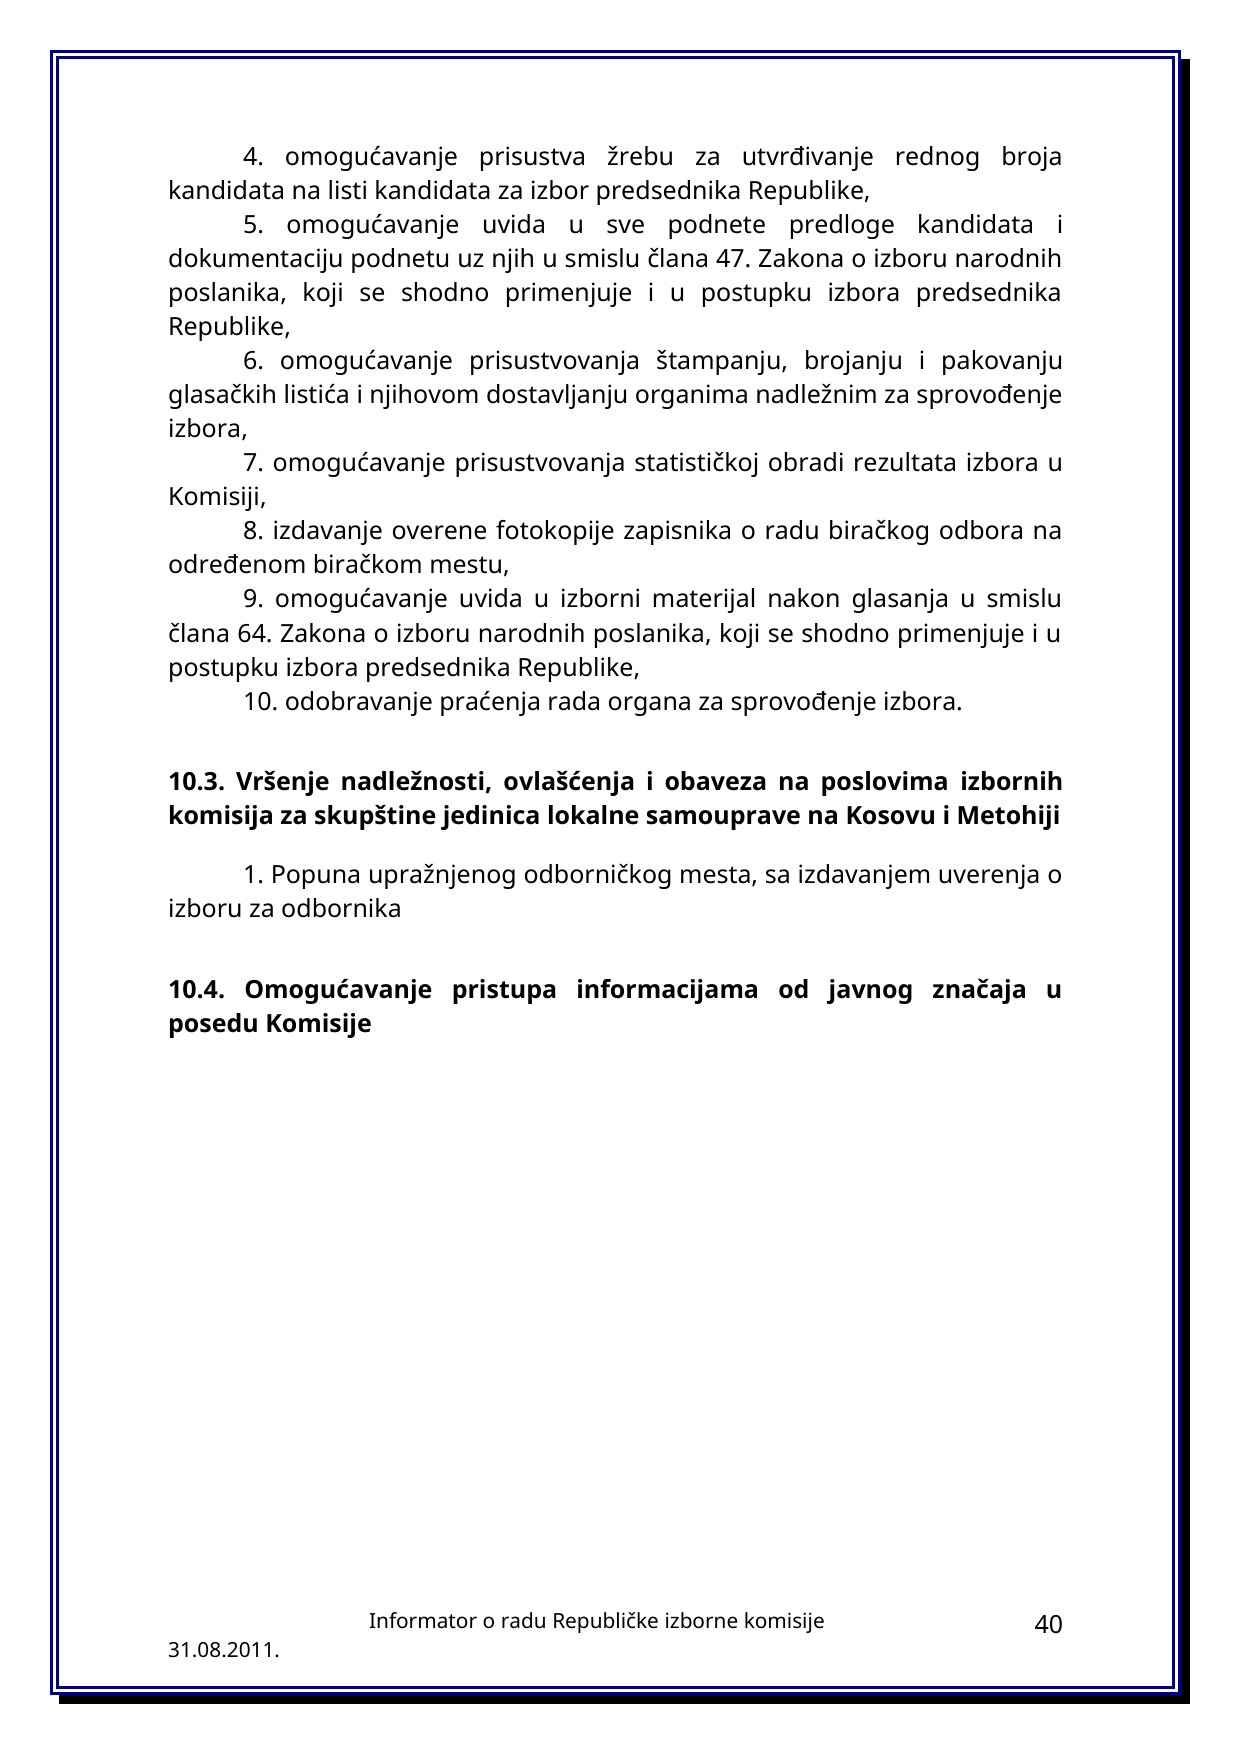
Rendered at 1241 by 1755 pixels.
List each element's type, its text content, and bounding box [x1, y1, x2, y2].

text 4. omogućavanje prisustva žrebu za utvrđivanje rednog broja kandidata na listi kandidata za izbor predsednika Republike, [168, 138, 1063, 206]
text 9. omogućavanje uvida u izborni materijal nakon glasanja u smislu člana 64. Zakona o izboru narodnih poslanika, koji se shodno primenjuje i u postupku izbora predsednika Republike, [168, 581, 1063, 683]
text 8. izdavanje overene fotokopije zapisnika o radu biračkog odbora na određenom biračkom mestu, [168, 513, 1063, 581]
text 7. omogućavanje prisustvovanja statističkoj obradi rezultata izbora u Komisiji, [168, 445, 1063, 513]
text 10. odobravanje praćenja rada organa za sprovođenje izbora. [168, 683, 1063, 717]
text 5. omogućavanje uvida u sve podnete predloge kandidata i dokumentaciju podnetu uz njih u smislu člana 47. Zakona o izboru narodnih poslanika, koji se shodno primenjuje i u postupku izbora predsednika Republike, [168, 206, 1063, 343]
subtitle 10.4. Omogućavanje pristupa informacijama od javnog značaja u posedu Komisije [168, 972, 1063, 1040]
text 1. Popuna upražnjenog odborničkog mesta, sa izdavanjem uverenja o izboru za odbornika [168, 857, 1063, 925]
subtitle 10.3. Vršenje nadležnosti, ovlašćenja i obaveza na poslovima izbornih komisija za skupštine jedinica lokalne samouprave na Kosovu i Metohiji [168, 764, 1063, 832]
text 6. omogućavanje prisustvovanja štampanju, brojanju i pakovanju glasačkih listića i njihovom dostavljanju organima nadležnim za sprovođenje izbora, [168, 343, 1063, 445]
